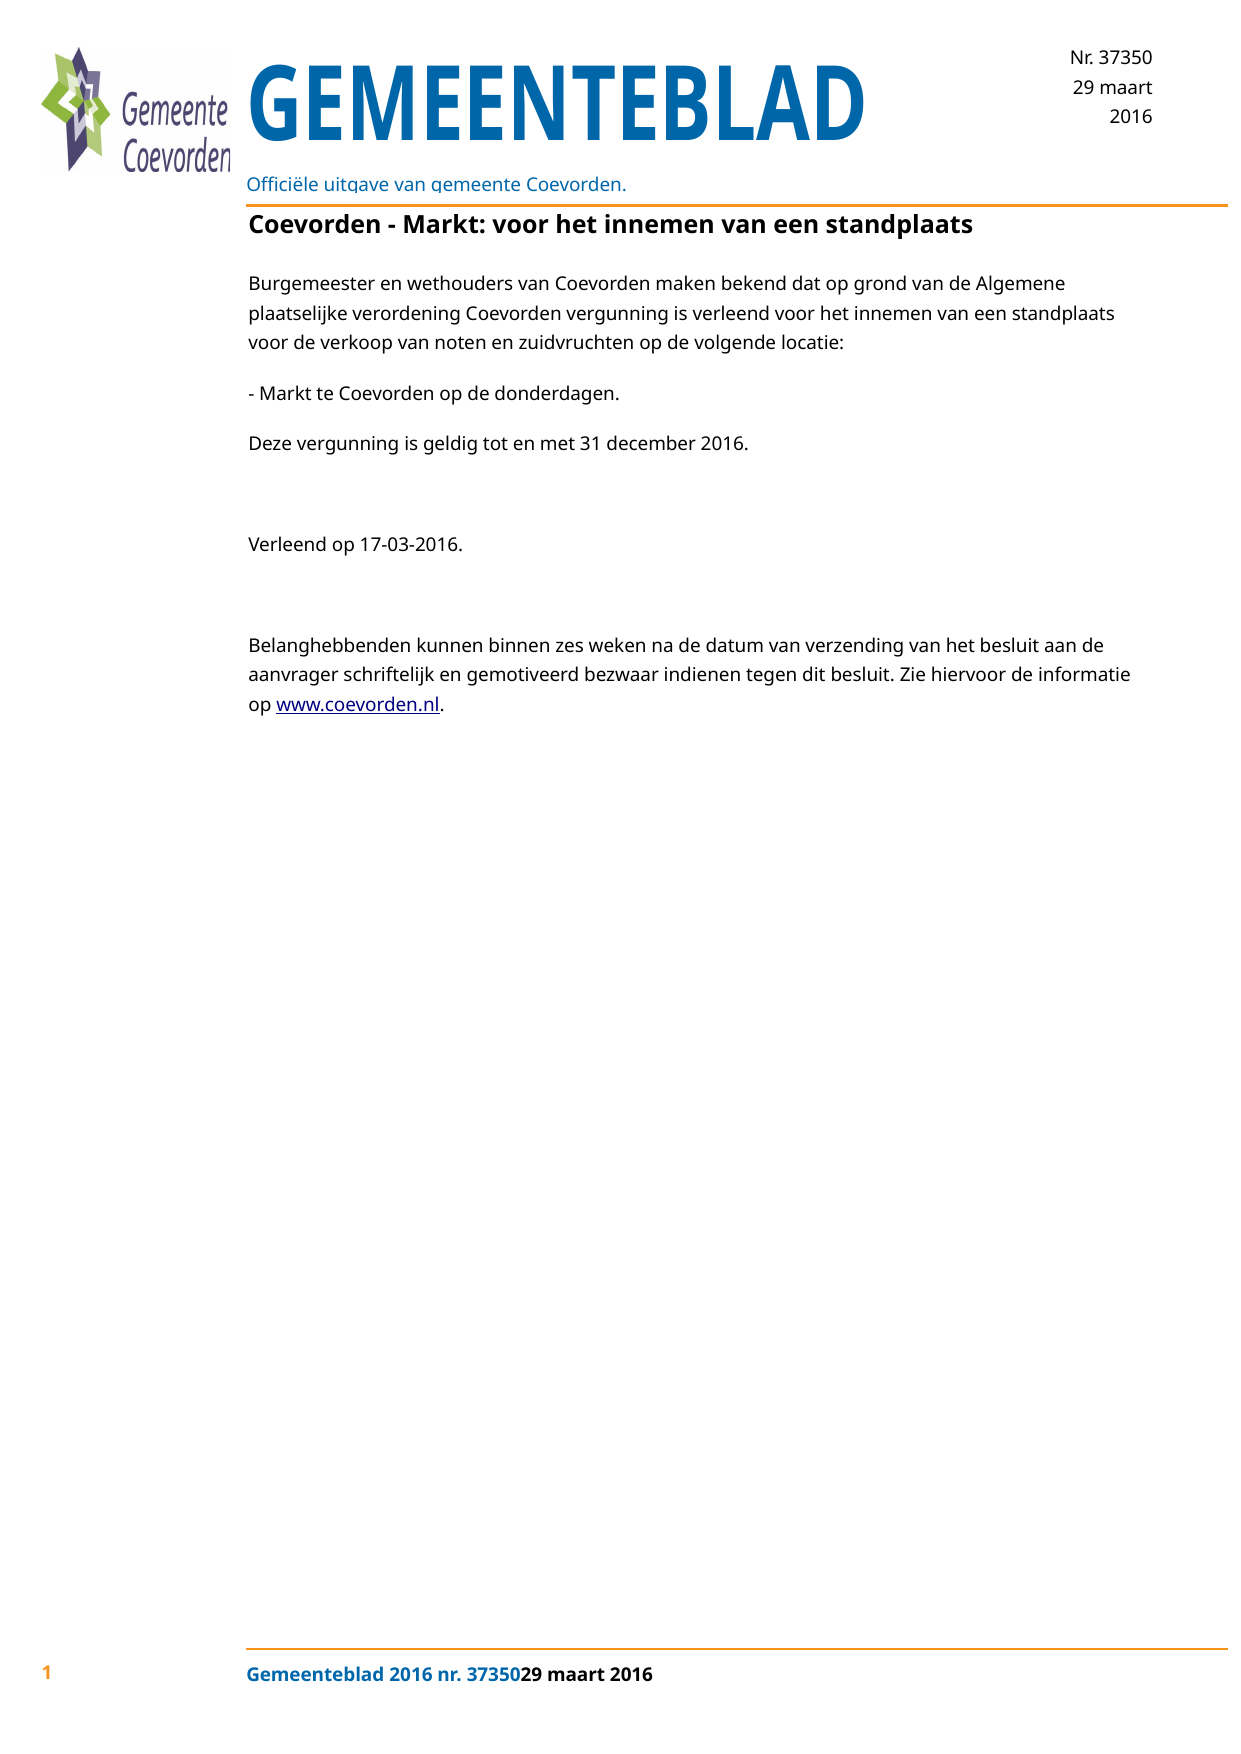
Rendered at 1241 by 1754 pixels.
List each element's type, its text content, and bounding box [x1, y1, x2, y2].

text - Markt te Coevorden op de donderdagen. [248, 380, 1152, 406]
text Verleend op 17-03-2016. [248, 531, 1152, 557]
text Belanghebbenden kunnen binnen zes weken na de datum van verzending van het besluit aan de aanvrager schriftelijk en gemotiveerd bezwaar indienen tegen dit besluit. Zie hiervoor de informatie op www.coevorden.nl. [248, 632, 1152, 717]
text Deze vergunning is geldig tot en met 31 december 2016. [248, 430, 1152, 456]
text Burgemeester en wethouders van Coevorden maken bekend dat op grond van de Algemene plaatselijke verordening Coevorden vergunning is verleend voor het innemen van een standplaats voor de verkoop van noten en zuidvruchten op de volgende locatie: [248, 270, 1152, 355]
picture [41, 47, 231, 172]
text Coevorden - Markt: voor het innemen van een standplaats [248, 207, 1152, 241]
